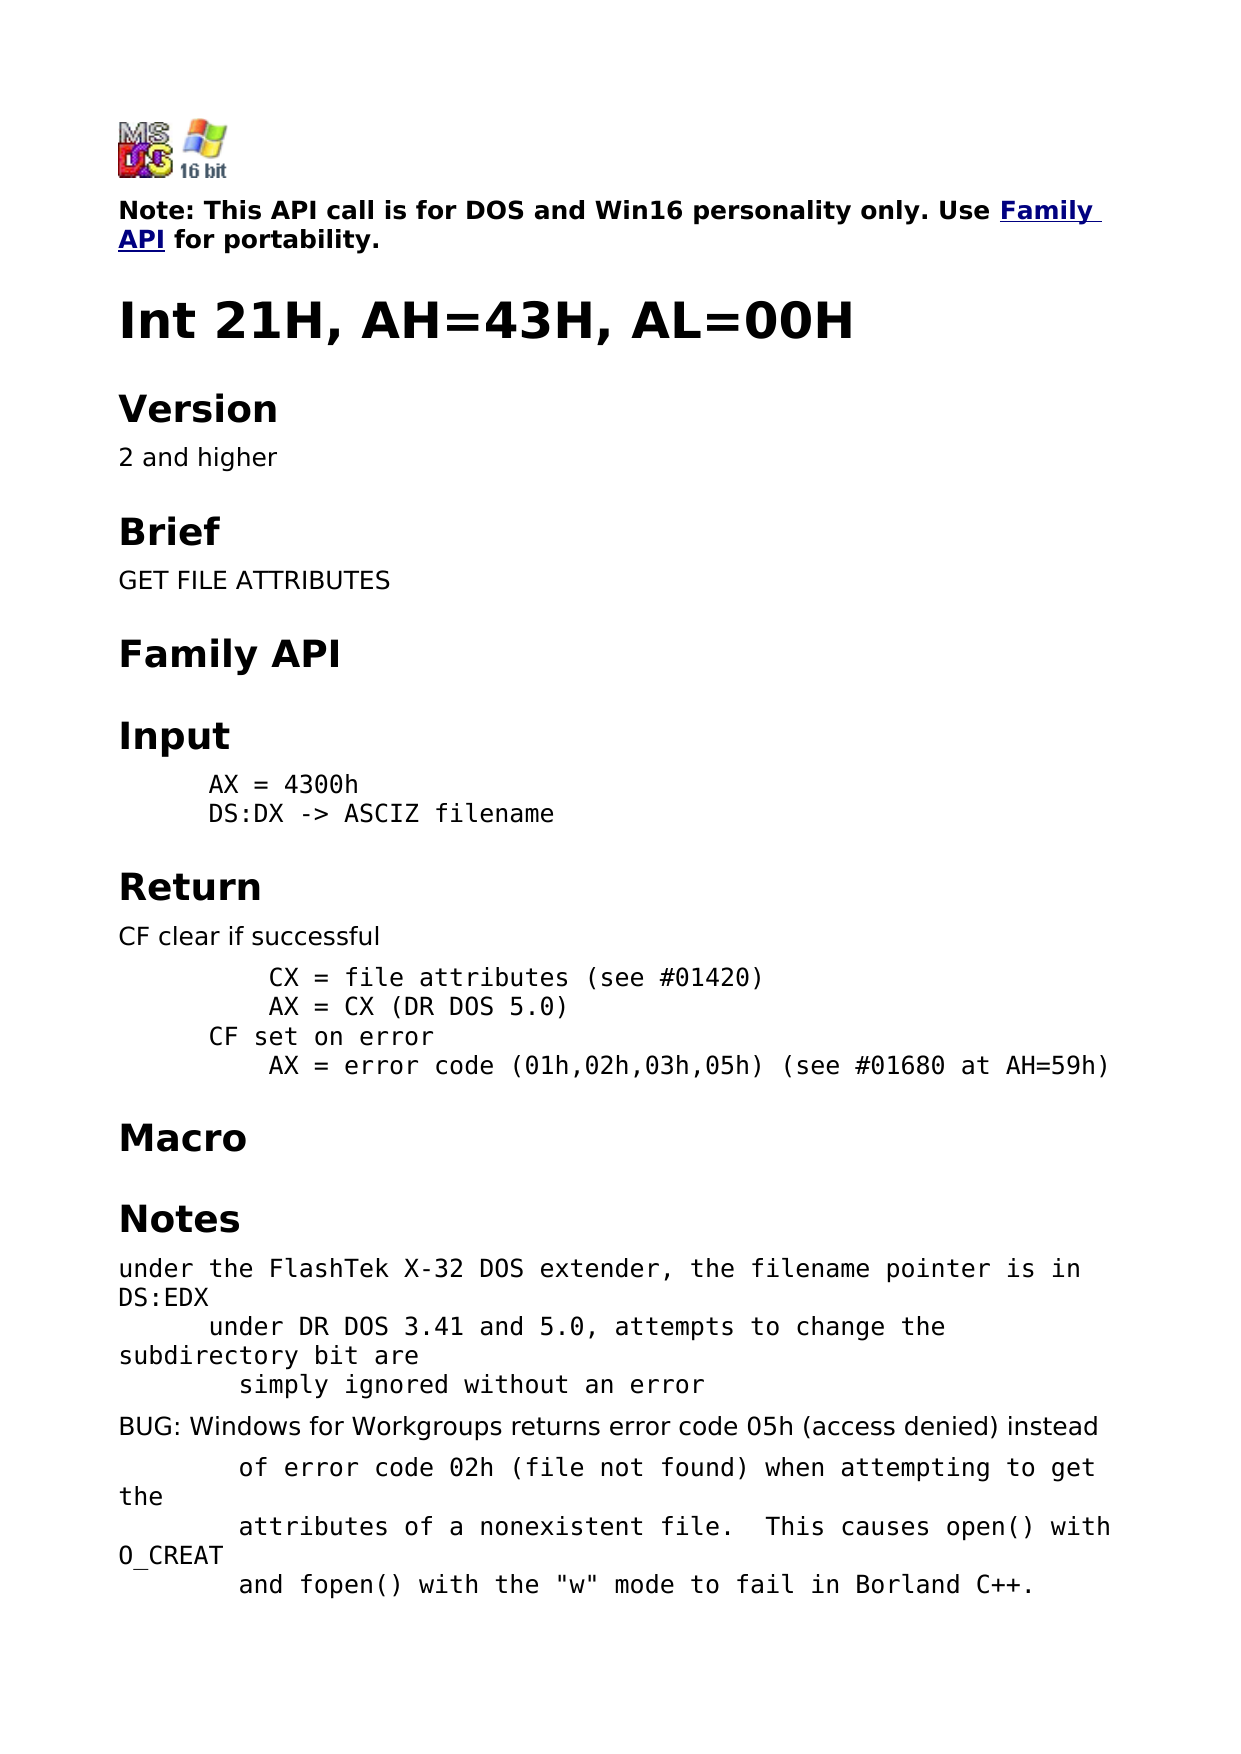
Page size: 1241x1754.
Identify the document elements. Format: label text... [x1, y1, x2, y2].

text CF clear if successful [118, 922, 1122, 951]
subtitle Brief [118, 510, 1122, 554]
text of error code 02h (file not found) when attempting to get the attributes of a nonexistent file. This causes open() with O_CREAT and fopen() with the "w" mode to fail in Borland C++. [118, 1453, 1122, 1599]
subtitle Int 21H, AH=43H, AL=00H [118, 292, 1122, 350]
text BUG: Windows for Workgroups returns error code 05h (access denied) instead [118, 1412, 1122, 1441]
subtitle Return [118, 866, 1122, 909]
text AX = 4300h DS:DX -> ASCIZ filename [118, 770, 1122, 829]
text under the FlashTek X-32 DOS extender, the filename pointer is in DS:EDX under DR DOS 3.41 and 5.0, attempts to change the subdirectory bit are simply ignored without an error [118, 1254, 1122, 1400]
text Note: This API call is for DOS and Win16 personality only. Use Family API for portability. [118, 196, 1122, 254]
picture [180, 118, 228, 178]
text GET FILE ATTRIBUTES [118, 566, 1122, 596]
subtitle Version [118, 387, 1122, 431]
subtitle Macro [118, 1117, 1122, 1160]
subtitle Input [118, 714, 1122, 758]
subtitle Notes [118, 1198, 1122, 1242]
text CX = file attributes (see #01420) AX = CX (DR DOS 5.0) CF set on error AX = error code (01h,02h,03h,05h) (see #01680 at AH=59h) [118, 963, 1122, 1080]
subtitle Family API [118, 633, 1122, 677]
text 2 and higher [118, 444, 1122, 473]
picture [118, 122, 173, 178]
